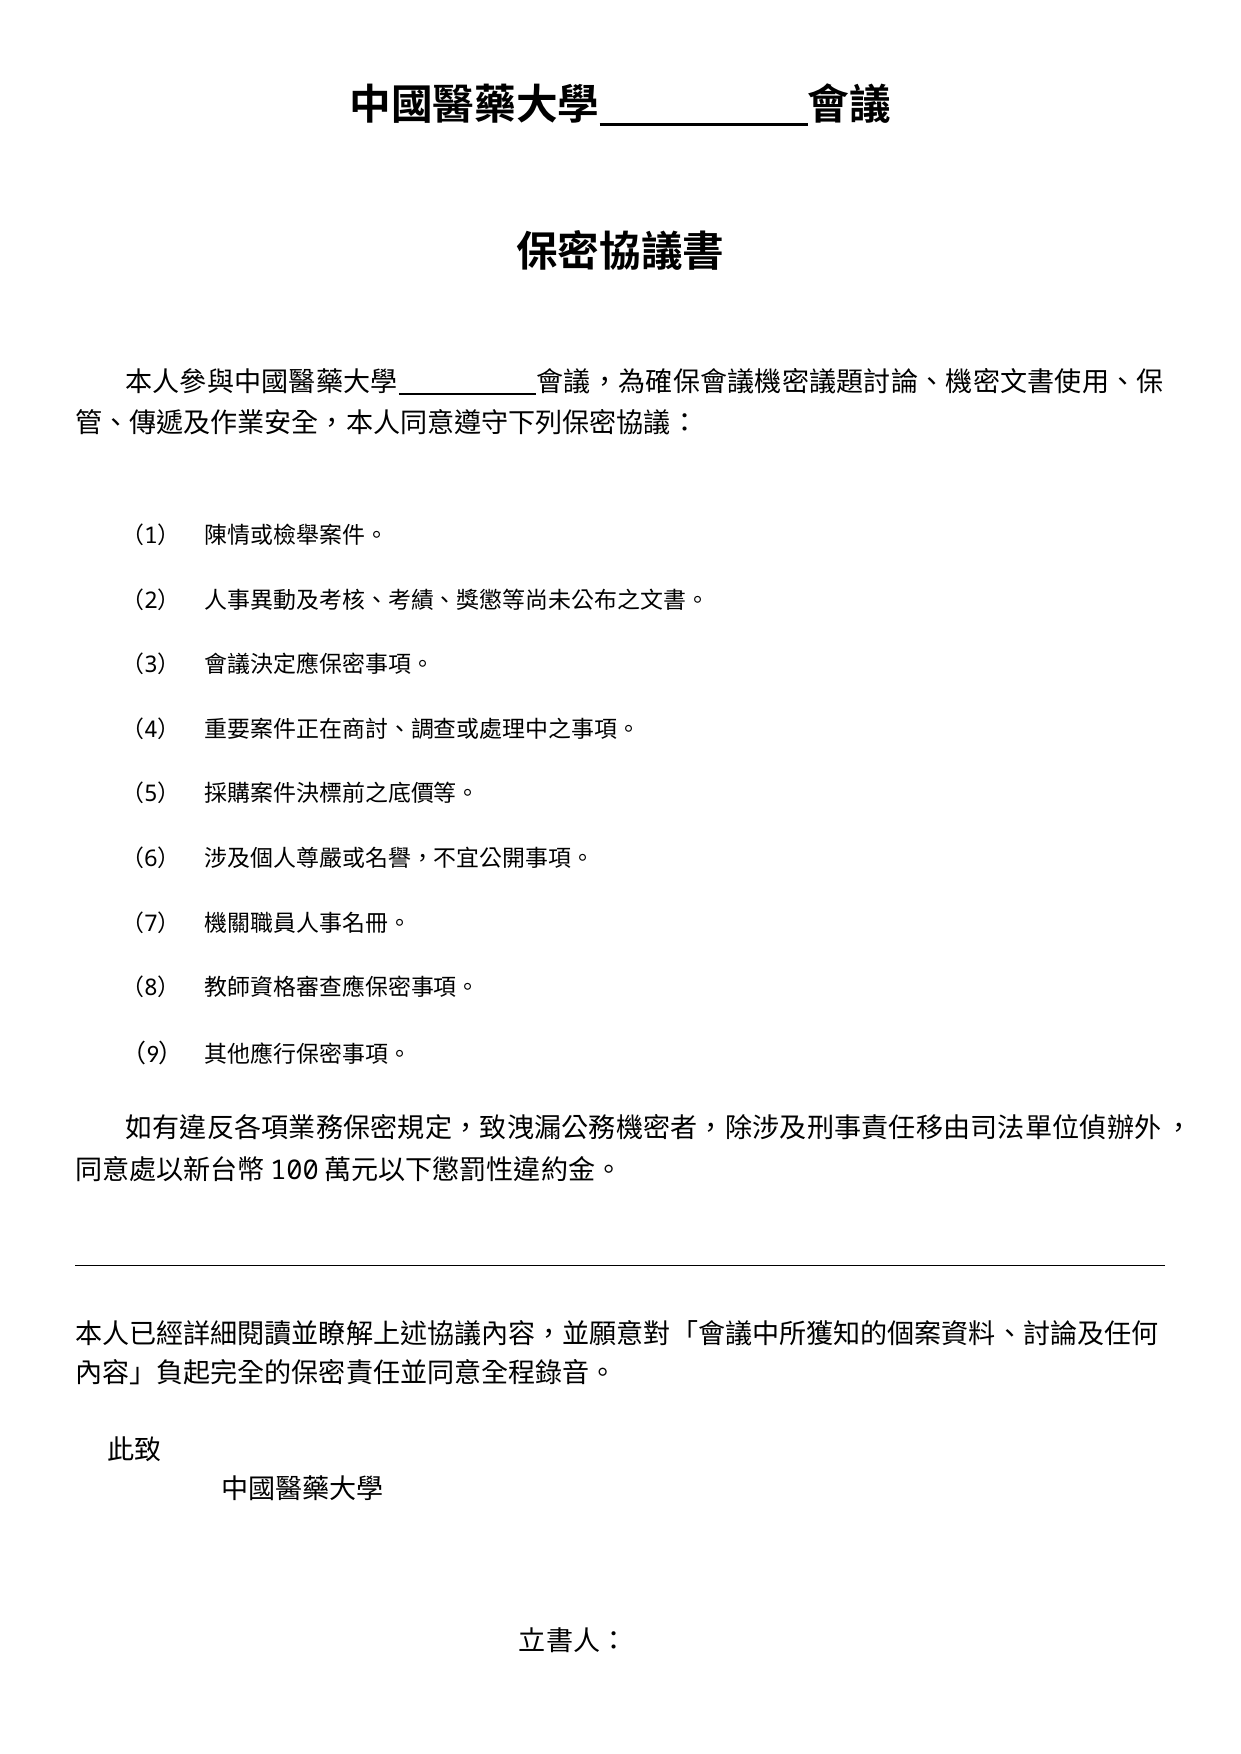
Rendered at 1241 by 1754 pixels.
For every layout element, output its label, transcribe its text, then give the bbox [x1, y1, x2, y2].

text 此致 [75, 1428, 1165, 1467]
text 保密協議書 [75, 218, 1165, 278]
text 本人已經詳細閱讀並瞭解上述協議內容，並願意對「會議中所獲知的個案資料、討論及任何內容」負起完全的保密責任並同意全程錄音。 [75, 1312, 1165, 1390]
text 中國醫藥大學 [75, 1467, 1165, 1506]
text 如有違反各項業務保密規定，致洩漏公務機密者，除涉及刑事責任移由司法單位偵辦外，同意處以新台幣100萬元以下懲罰性違約金。 [75, 1104, 1165, 1188]
text 本人參與中國醫藥大學 會議，為確保會議機密議題討論、機密文書使用、保管、傳遞及作業安全，本人同意遵守下列保密協議： [75, 358, 1165, 441]
table_header 陳情或檢舉案件。 人事異動及考核、考績、獎懲等尚未公布之文書。 會議決定應保密事項。 重要案件正在商討、調查或處理中之事項。 採購案件決標前之底價等。 涉及個人尊嚴或名譽，不宜公開事項。 機關職員人事名冊。 教師資格審查應保密事項。 其他應行保密事項。 [86, 501, 1154, 1086]
text 中國醫藥大學 會議 [75, 71, 1165, 131]
text 立書人： [75, 1619, 1065, 1658]
